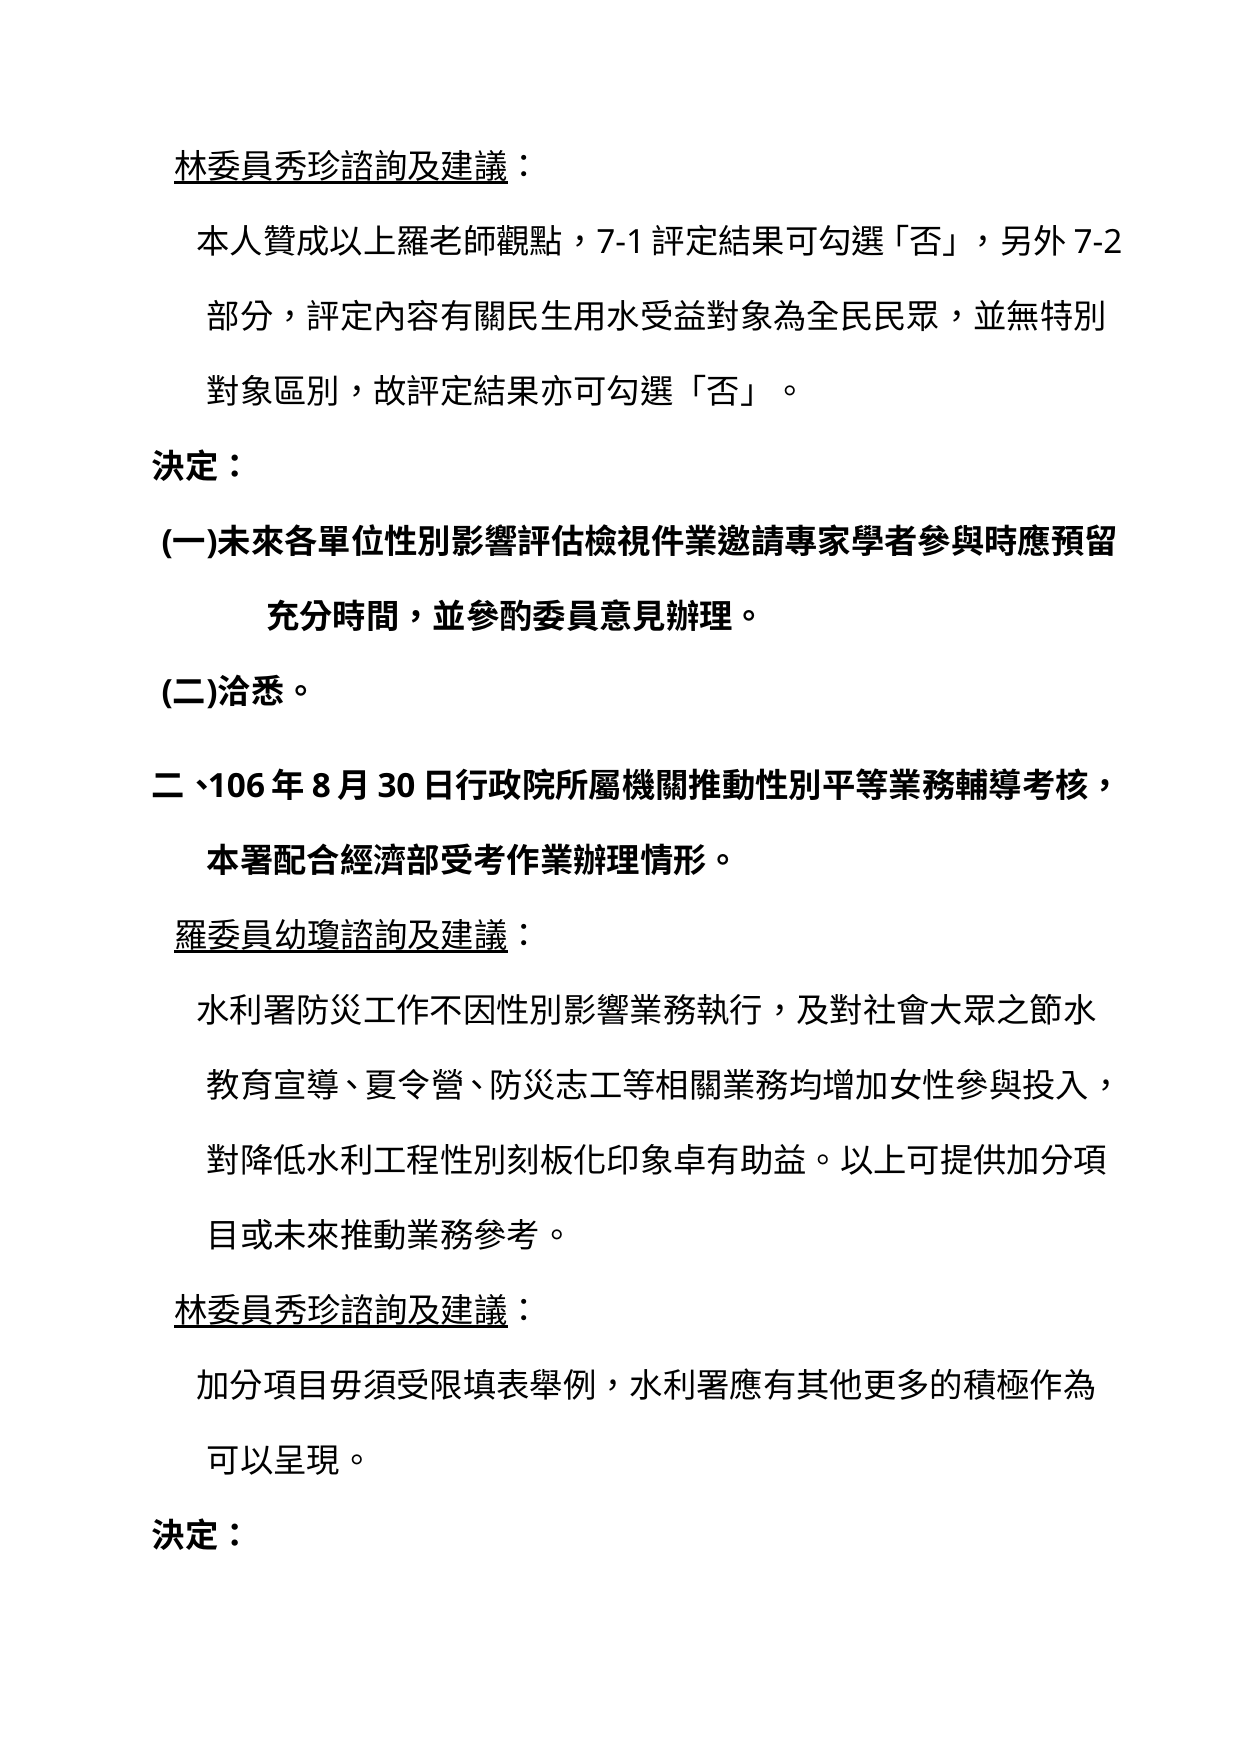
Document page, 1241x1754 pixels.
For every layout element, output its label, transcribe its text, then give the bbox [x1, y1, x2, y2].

text 羅委員幼瓊諮詢及建議： [118, 896, 1122, 971]
text 決定： [118, 427, 1122, 502]
text 林委員秀珍諮詢及建議： [118, 127, 1122, 202]
text 本人贊成以上羅老師觀點，7-1評定結果可勾選「否」，另外7-2部分，評定內容有關民生用水受益對象為全民民眾，並無特別對象區別，故評定結果亦可勾選「否」。 [118, 202, 1122, 427]
text 加分項目毋須受限填表舉例，水利署應有其他更多的積極作為可以呈現。 [118, 1346, 1122, 1496]
text 水利署防災工作不因性別影響業務執行，及對社會大眾之節水教育宣導、夏令營、防災志工等相關業務均增加女性參與投入，對降低水利工程性別刻板化印象卓有助益。以上可提供加分項目或未來推動業務參考。 [118, 971, 1122, 1271]
text 二、106年8月30日行政院所屬機關推動性別平等業務輔導考核，本署配合經濟部受考作業辦理情形。 [118, 746, 1122, 896]
text 決定： [118, 1496, 1122, 1571]
text (二)洽悉。 [118, 652, 1122, 727]
text 林委員秀珍諮詢及建議： [118, 1271, 1122, 1346]
text (一)未來各單位性別影響評估檢視件業邀請專家學者參與時應預留充分時間，並參酌委員意見辦理。 [118, 502, 1122, 652]
